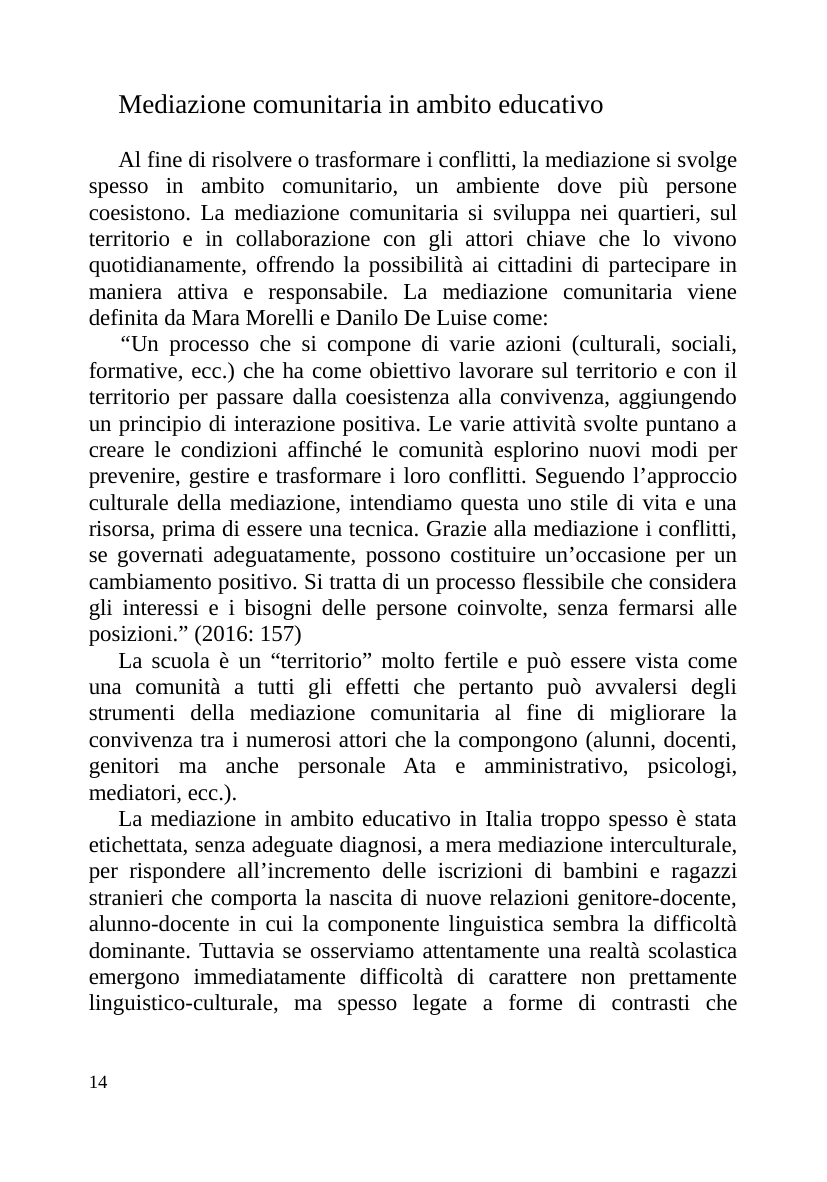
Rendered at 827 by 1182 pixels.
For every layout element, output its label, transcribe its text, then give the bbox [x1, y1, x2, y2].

text Al fine di risolvere o trasformare i conflitti, la mediazione si svolge spesso in ambito comunitario, un ambiente dove più persone coesistono. La mediazione comunitaria si sviluppa nei quartieri, sul territorio e in collaborazione con gli attori chiave che lo vivono quotidianamente, offrendo la possibilità ai cittadini di partecipare in maniera attiva e responsabile. La mediazione comunitaria viene definita da Mara Morelli e Danilo De Luise come: [88, 146, 738, 331]
text La mediazione in ambito educativo in Italia troppo spesso è stata etichettata, senza adeguate diagnosi, a mera mediazione interculturale, per rispondere all’incremento delle iscrizioni di bambini e ragazzi stranieri che comporta la nascita di nuove relazioni genitore-docente, alunno-docente in cui la componente linguistica sembra la difficoltà dominante. Tuttavia se osserviamo attentamente una realtà scolastica emergono immediatamente difficoltà di carattere non prettamente linguistico-culturale, ma spesso legate a forme di contrasti che [88, 805, 738, 1016]
text La scuola è un “territorio” molto fertile e può essere vista come una comunità a tutti gli effetti che pertanto può avvalersi degli strumenti della mediazione comunitaria al fine di migliorare la convivenza tra i numerosi attori che la compongono (alunni, docenti, genitori ma anche personale Ata e amministrativo, psicologi, mediatori, ecc.). [88, 647, 738, 805]
text “Un processo che si compone di varie azioni (culturali, sociali, formative, ecc.) che ha come obiettivo lavorare sul territorio e con il territorio per passare dalla coesistenza alla convivenza, aggiungendo un principio di interazione positiva. Le varie attività svolte puntano a creare le condizioni affinché le comunità esplorino nuovi modi per prevenire, gestire e trasformare i loro conflitti. Seguendo l’approccio culturale della mediazione, intendiamo questa uno stile di vita e una risorsa, prima di essere una tecnica. Grazie alla mediazione i conflitti, se governati adeguatamente, possono costituire un’occasione per un cambiamento positivo. Si tratta di un processo flessibile che considera gli interessi e i bisogni delle persone coinvolte, senza fermarsi alle posizioni.” (2016: 157) [88, 331, 738, 647]
text Mediazione comunitaria in ambito educativo [88, 88, 738, 120]
